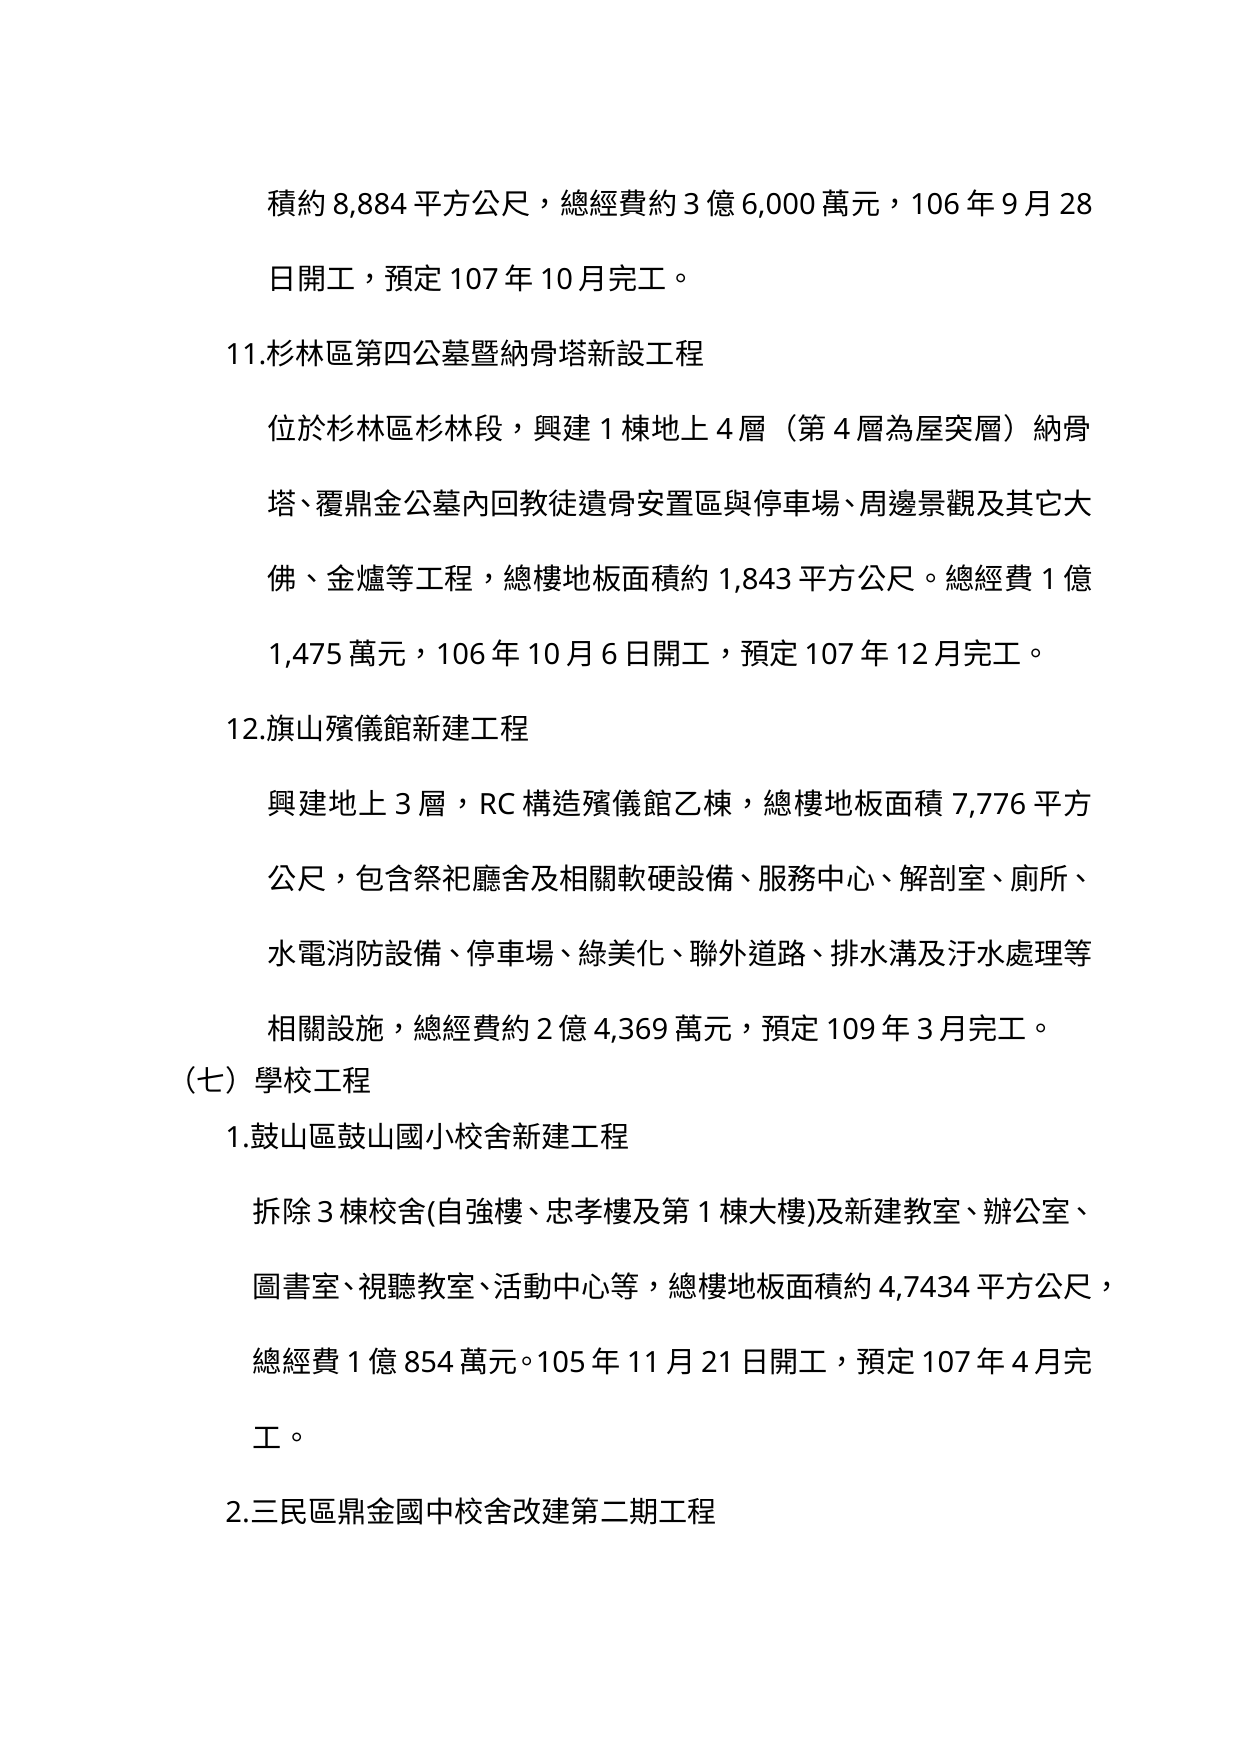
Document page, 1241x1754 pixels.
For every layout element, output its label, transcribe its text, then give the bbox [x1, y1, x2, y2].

text 11.杉林區第四公墓暨納骨塔新設工程 [225, 314, 1092, 389]
text 位於杉林區杉林段，興建1棟地上4層（第4層為屋突層）納骨塔、覆鼎金公墓內回教徒遺骨安置區與停車場、周邊景觀及其它大佛、金爐等工程，總樓地板面積約1,843平方公尺。總經費1億1,475萬元，106年10月6日開工，預定107年12月完工。 [268, 389, 1092, 689]
text 拆除3棟校舍(自強樓、忠孝樓及第1棟大樓)及新建教室、辦公室、圖書室、視聽教室、活動中心等，總樓地板面積約4,7434平方公尺，總經費1億854萬元。105年11月21日開工，預定107年4月完工。 [253, 1173, 1092, 1473]
text （七）學校工程 [148, 1064, 1092, 1098]
text 興建地上3層，RC構造殯儀館乙棟，總樓地板面積7,776平方公尺，包含祭祀廳舍及相關軟硬設備、服務中心、解剖室、廁所、水電消防設備、停車場、綠美化、聯外道路、排水溝及汙水處理等相關設施，總經費約2億4,369萬元，預定109年3月完工。 [268, 764, 1092, 1064]
text 12.旗山殯儀館新建工程 [225, 689, 1092, 764]
text 1.鼓山區鼓山國小校舍新建工程 [225, 1098, 1092, 1173]
text 2.三民區鼎金國中校舍改建第二期工程 [225, 1473, 1092, 1548]
text 積約8,884平方公尺，總經費約3億6,000萬元，106年9月28日開工，預定107年10月完工。 [268, 164, 1092, 314]
